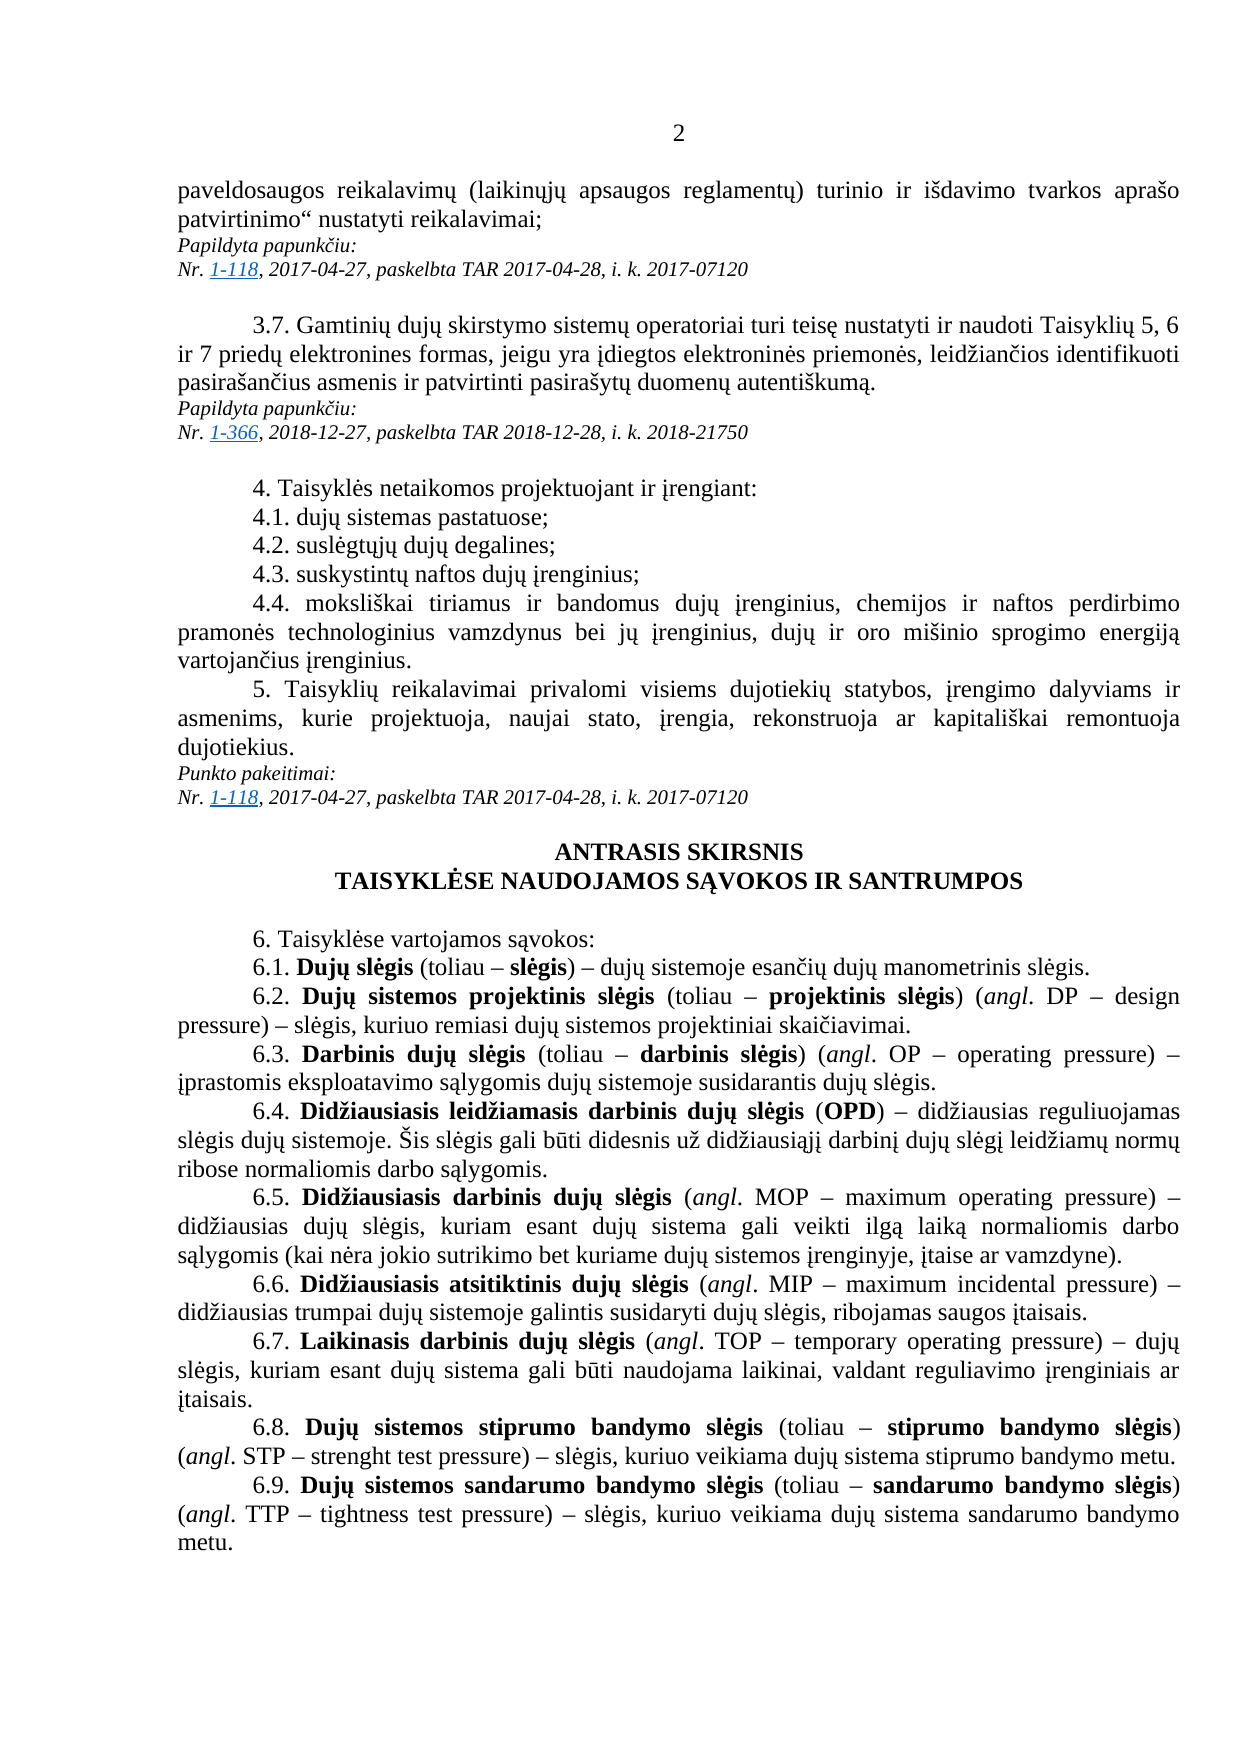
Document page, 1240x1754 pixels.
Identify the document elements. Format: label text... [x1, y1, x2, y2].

text 6.3. Darbinis dujų slėgis (toliau – darbinis slėgis) (angl. OP – operating pressure) – įprastomis eksploatavimo sąlygomis dujų sistemoje susidarantis dujų slėgis. [177, 1039, 1181, 1096]
text 6.1. Dujų slėgis (toliau – slėgis) – dujų sistemoje esančių dujų manometrinis slėgis. [177, 952, 1181, 981]
text Nr. 1-366, 2018-12-27, paskelbta TAR 2018-12-28, i. k. 2018-21750 [177, 420, 1181, 444]
text Punkto pakeitimai: [177, 761, 1181, 785]
text Nr. 1-118, 2017-04-27, paskelbta TAR 2017-04-28, i. k. 2017-07120 [177, 785, 1181, 809]
text 6. Taisyklėse vartojamos sąvokos: [177, 924, 1181, 952]
text 5. Taisyklių reikalavimai privalomi visiems dujotiekių statybos, įrengimo dalyviams ir asmenims, kurie projektuoja, naujai stato, įrengia, rekonstruoja ar kapitališkai remontuoja dujotiekius. [177, 674, 1181, 761]
text Papildyta papunkčiu: [177, 233, 1181, 257]
text 4.4. moksliškai tiriamus ir bandomus dujų įrenginius, chemijos ir naftos perdirbimo pramonės technologinius vamzdynus bei jų įrenginius, dujų ir oro mišinio sprogimo energiją vartojančius įrenginius. [177, 588, 1181, 674]
text 6.8. Dujų sistemos stiprumo bandymo slėgis (toliau – stiprumo bandymo slėgis) (angl. STP – strenght test pressure) – slėgis, kuriuo veikiama dujų sistema stiprumo bandymo metu. [177, 1412, 1181, 1470]
text Papildyta papunkčiu: [177, 396, 1181, 420]
text 4. Taisyklės netaikomos projektuojant ir įrengiant: [177, 473, 1181, 502]
text 6.5. Didžiausiasis darbinis dujų slėgis (angl. MOP – maximum operating pressure) – didžiausias dujų slėgis, kuriam esant dujų sistema gali veikti ilgą laiką normaliomis darbo sąlygomis (kai nėra jokio sutrikimo bet kuriame dujų sistemos įrenginyje, įtaise ar vamzdyne). [177, 1182, 1181, 1269]
text 4.1. dujų sistemas pastatuose; [177, 502, 1181, 531]
text ANTRASIS SKIRSNIS [177, 837, 1181, 866]
text 4.2. suslėgtųjų dujų degalines; [177, 531, 1181, 559]
text 6.9. Dujų sistemos sandarumo bandymo slėgis (toliau – sandarumo bandymo slėgis) (angl. TTP – tightness test pressure) – slėgis, kuriuo veikiama dujų sistema sandarumo bandymo metu. [177, 1470, 1181, 1556]
text 4.3. suskystintų naftos dujų įrenginius; [177, 559, 1181, 588]
text 6.6. Didžiausiasis atsitiktinis dujų slėgis (angl. MIP – maximum incidental pressure) – didžiausias trumpai dujų sistemoje galintis susidaryti dujų slėgis, ribojamas saugos įtaisais. [177, 1269, 1181, 1326]
text TAISYKLĖSE NAUDOJAMOS SĄVOKOS IR SANTRUMPOS [177, 866, 1181, 895]
text 6.2. Dujų sistemos projektinis slėgis (toliau – projektinis slėgis) (angl. DP – design pressure) – slėgis, kuriuo remiasi dujų sistemos projektiniai skaičiavimai. [177, 981, 1181, 1039]
text paveldosaugos reikalavimų (laikinųjų apsaugos reglamentų) turinio ir išdavimo tvarkos aprašo patvirtinimo“ nustatyti reikalavimai; [177, 176, 1181, 233]
text 3.7. Gamtinių dujų skirstymo sistemų operatoriai turi teisę nustatyti ir naudoti Taisyklių 5, 6 ir 7 priedų elektronines formas, jeigu yra įdiegtos elektroninės priemonės, leidžiančios identifikuoti pasirašančius asmenis ir patvirtinti pasirašytų duomenų autentiškumą. [177, 310, 1181, 396]
text Nr. 1-118, 2017-04-27, paskelbta TAR 2017-04-28, i. k. 2017-07120 [177, 257, 1181, 281]
text 6.4. Didžiausiasis leidžiamasis darbinis dujų slėgis (OPD) – didžiausias reguliuojamas slėgis dujų sistemoje. Šis slėgis gali būti didesnis už didžiausiąjį darbinį dujų slėgį leidžiamų normų ribose normaliomis darbo sąlygomis. [177, 1096, 1181, 1182]
text 6.7. Laikinasis darbinis dujų slėgis (angl. TOP – temporary operating pressure) – dujų slėgis, kuriam esant dujų sistema gali būti naudojama laikinai, valdant reguliavimo įrenginiais ar įtaisais. [177, 1326, 1181, 1412]
